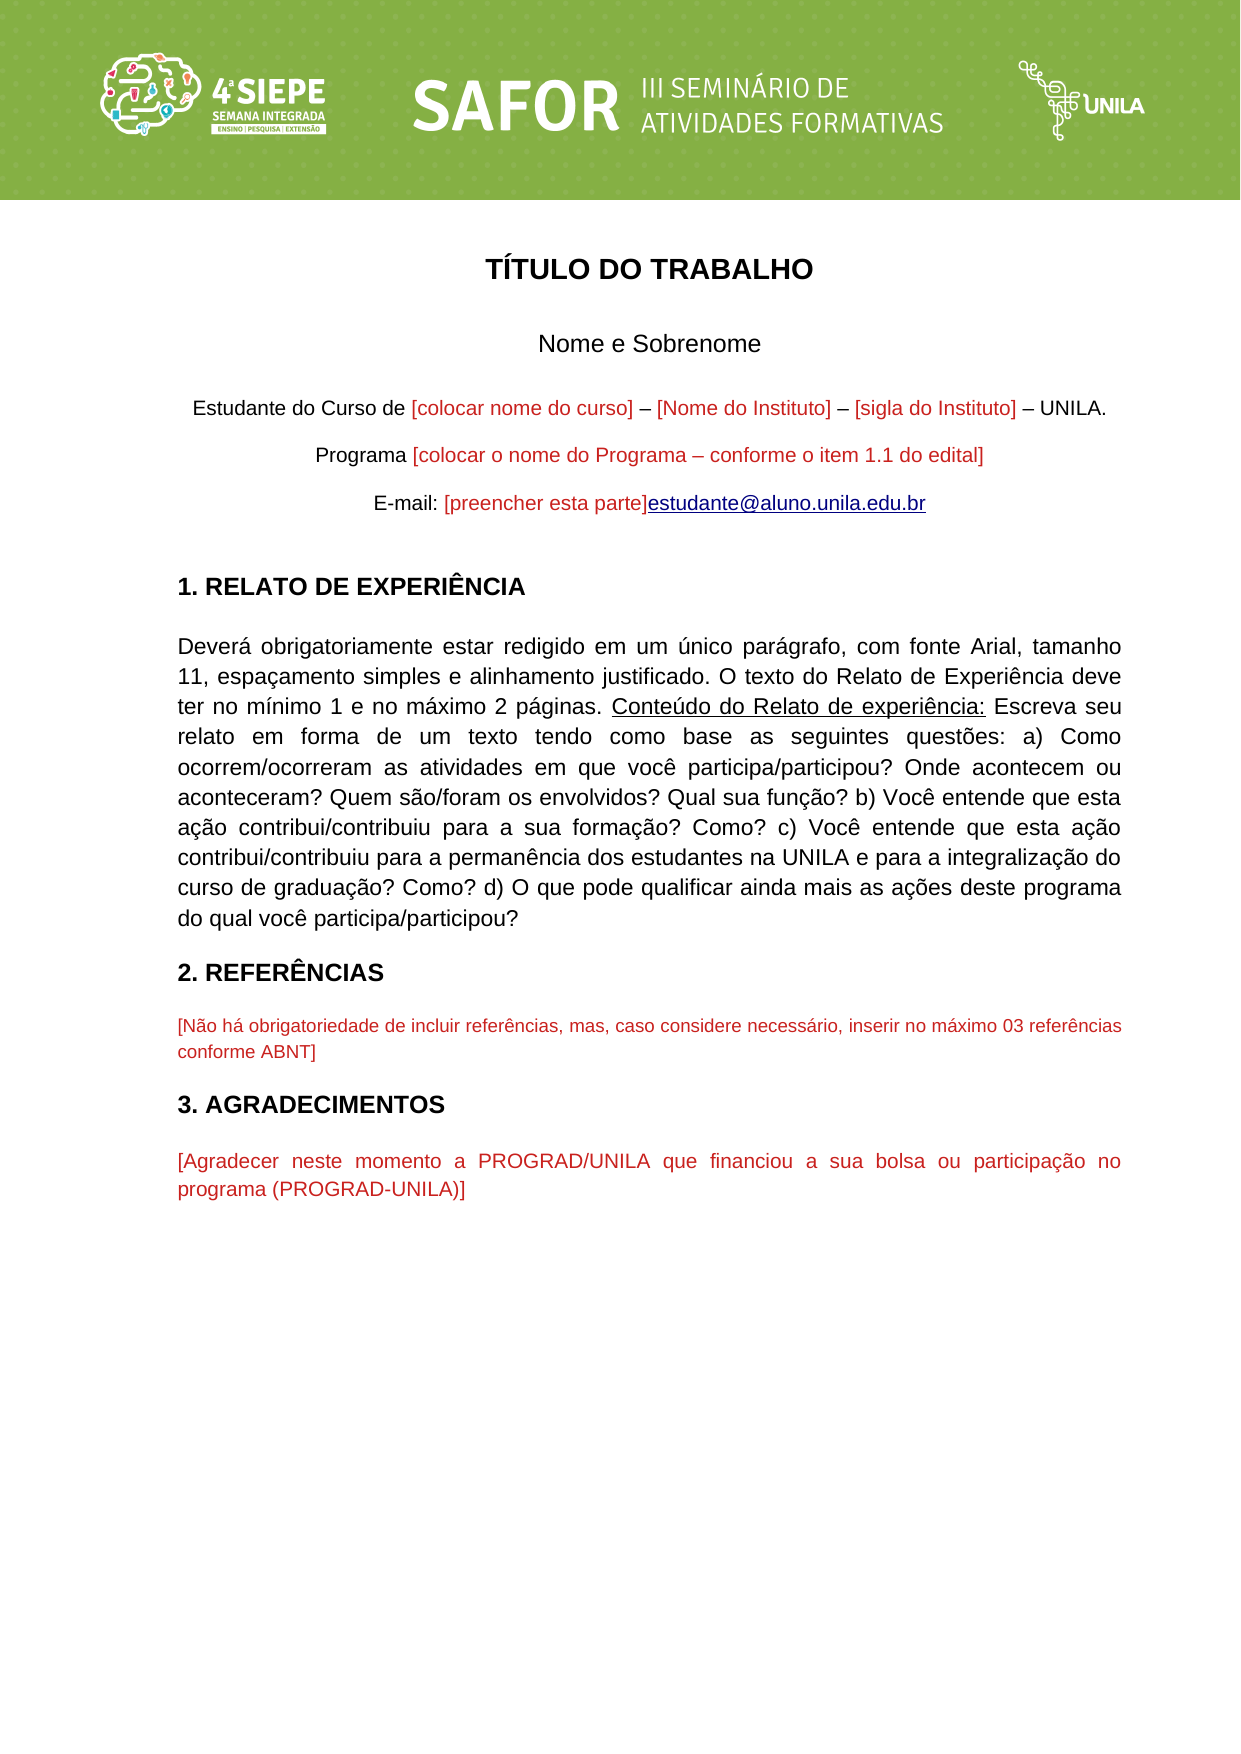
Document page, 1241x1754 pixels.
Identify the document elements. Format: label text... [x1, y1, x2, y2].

text TÍTULO DO TRABALHO [177, 252, 1122, 286]
text [Não há obrigatoriedade de incluir referências, mas, caso considere necessário, inserir no máximo 03 referências conforme ABNT] [177, 1015, 1122, 1062]
text Nome e Sobrenome [177, 329, 1122, 358]
text Estudante do Curso de [colocar nome do curso] – [Nome do Instituto] – [sigla do Instituto] – UNILA. [177, 395, 1122, 419]
picture [0, 0, 1241, 200]
text 2. REFERÊNCIAS [177, 958, 1122, 987]
text [Agradecer neste momento a PROGRAD/UNILA que financiou a sua bolsa ou participação no programa (PROGRAD-UNILA)] [177, 1148, 1122, 1201]
text Programa [colocar o nome do Programa – conforme o item 1.1 do edital] [177, 443, 1122, 467]
text E-mail: [preencher esta parte]estudante@aluno.unila.edu.br [177, 491, 1122, 515]
text Deverá obrigatoriamente estar redigido em um único parágrafo, com fonte Arial, tamanho 11, espaçamento simples e alinhamento justificado. O texto do Relato de Experiência deve ter no mínimo 1 e no máximo 2 páginas. Conteúdo do Relato de experiência: Escreva seu relato em forma de um texto tendo como base as seguintes questões: a) Como ocorrem/ocorreram as atividades em que você participa/participou? Onde acontecem ou aconteceram? Quem são/foram os envolvidos? Qual sua função? b) Você entende que esta ação contribui/contribuiu para a sua formação? Como? c) Você entende que esta ação contribui/contribuiu para a permanência dos estudantes na UNILA e para a integralização do curso de graduação? Como? d) O que pode qualificar ainda mais as ações deste programa do qual você participa/participou? [177, 633, 1122, 931]
text 1. RELATO DE EXPERIÊNCIA [177, 572, 1122, 601]
text 3. AGRADECIMENTOS [177, 1090, 1122, 1119]
